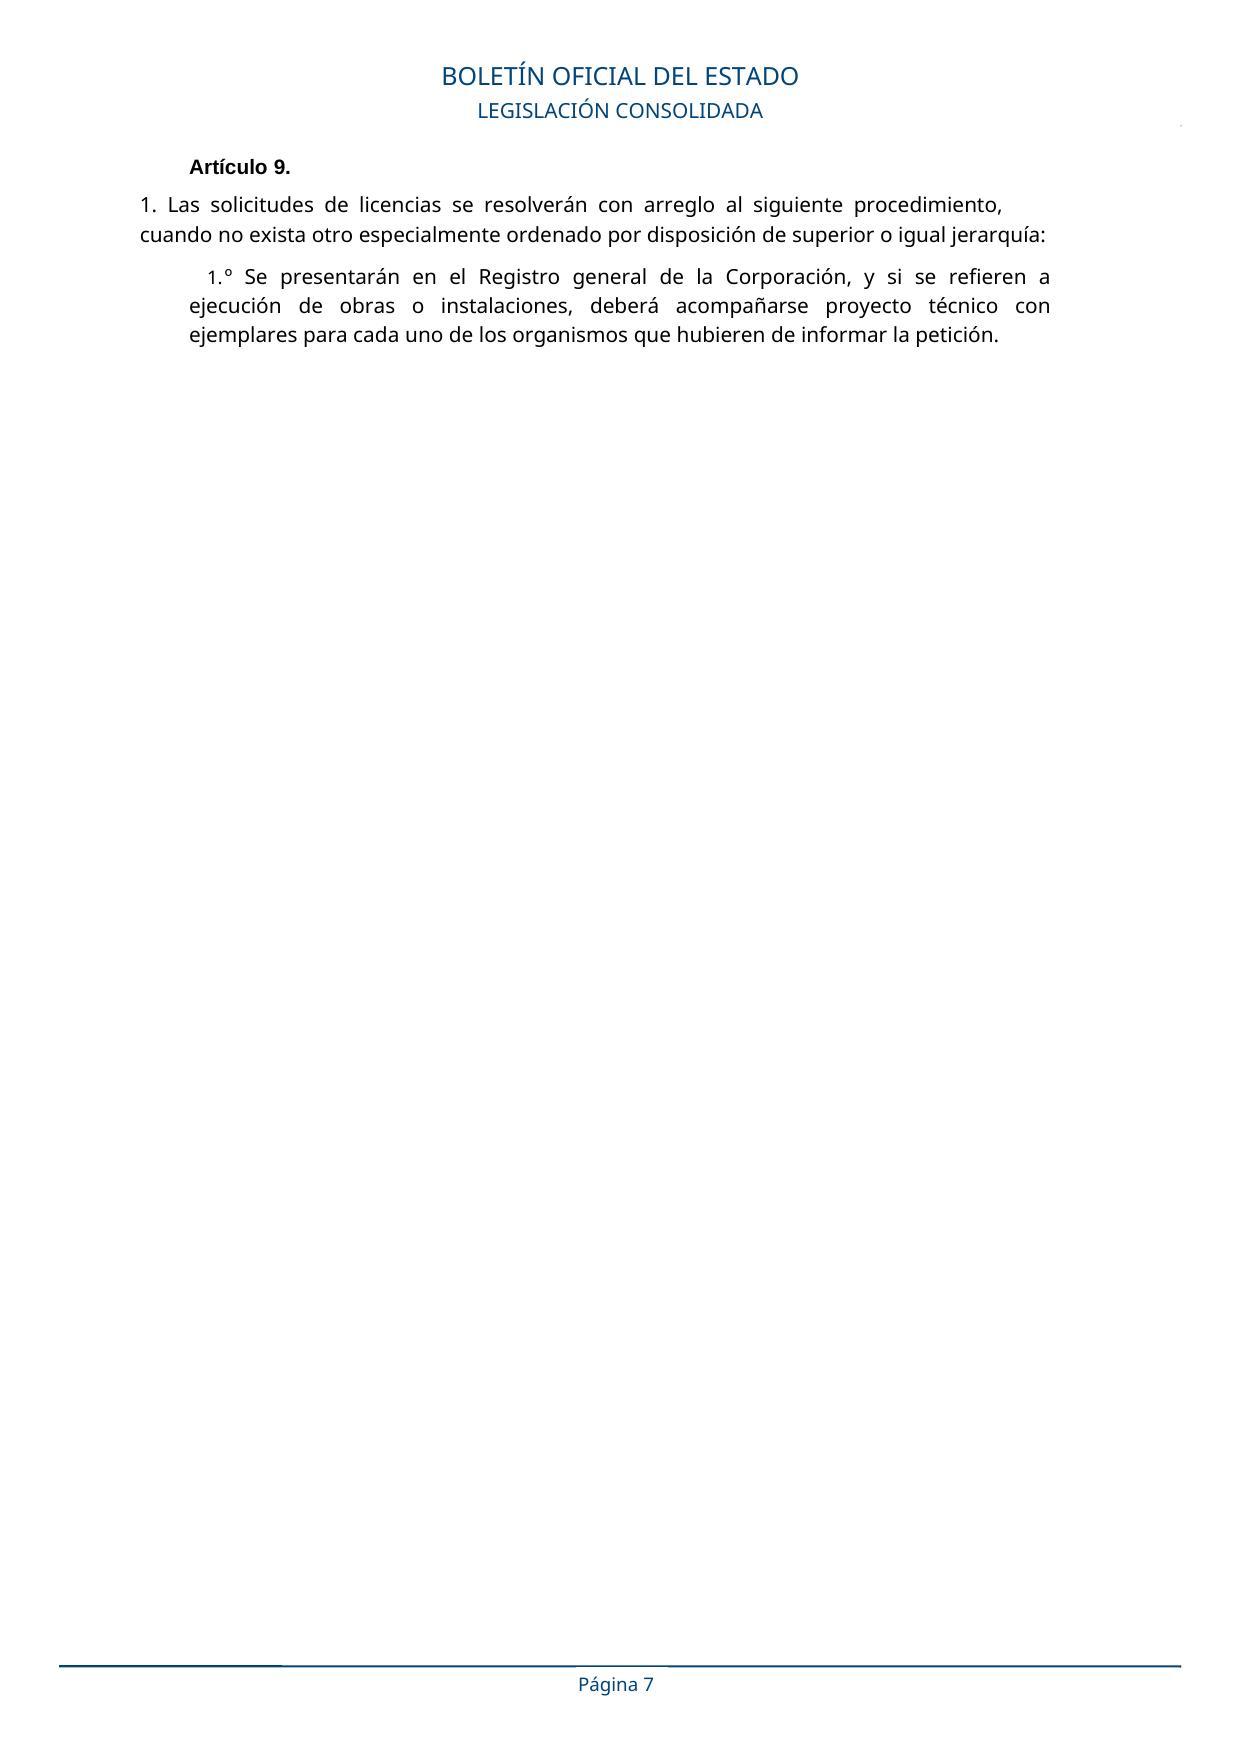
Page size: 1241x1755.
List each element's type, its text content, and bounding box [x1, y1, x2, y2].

list º Se presentarán en el Registro general de la Corporación, y si se refieren a ejecución de obras o instalaciones, deberá acompañarse proyecto técnico con ejemplares para cada uno de los organismos que hubieren de informar la petición. [171, 262, 1052, 349]
subtitle Artículo 9. [189, 154, 1184, 178]
text 1. Las solicitudes de licencias se resolverán con arreglo al siguiente procedimiento, cuando no exista otro especialmente ordenado por disposición de superior o igual jerarquía: [139, 191, 1068, 248]
